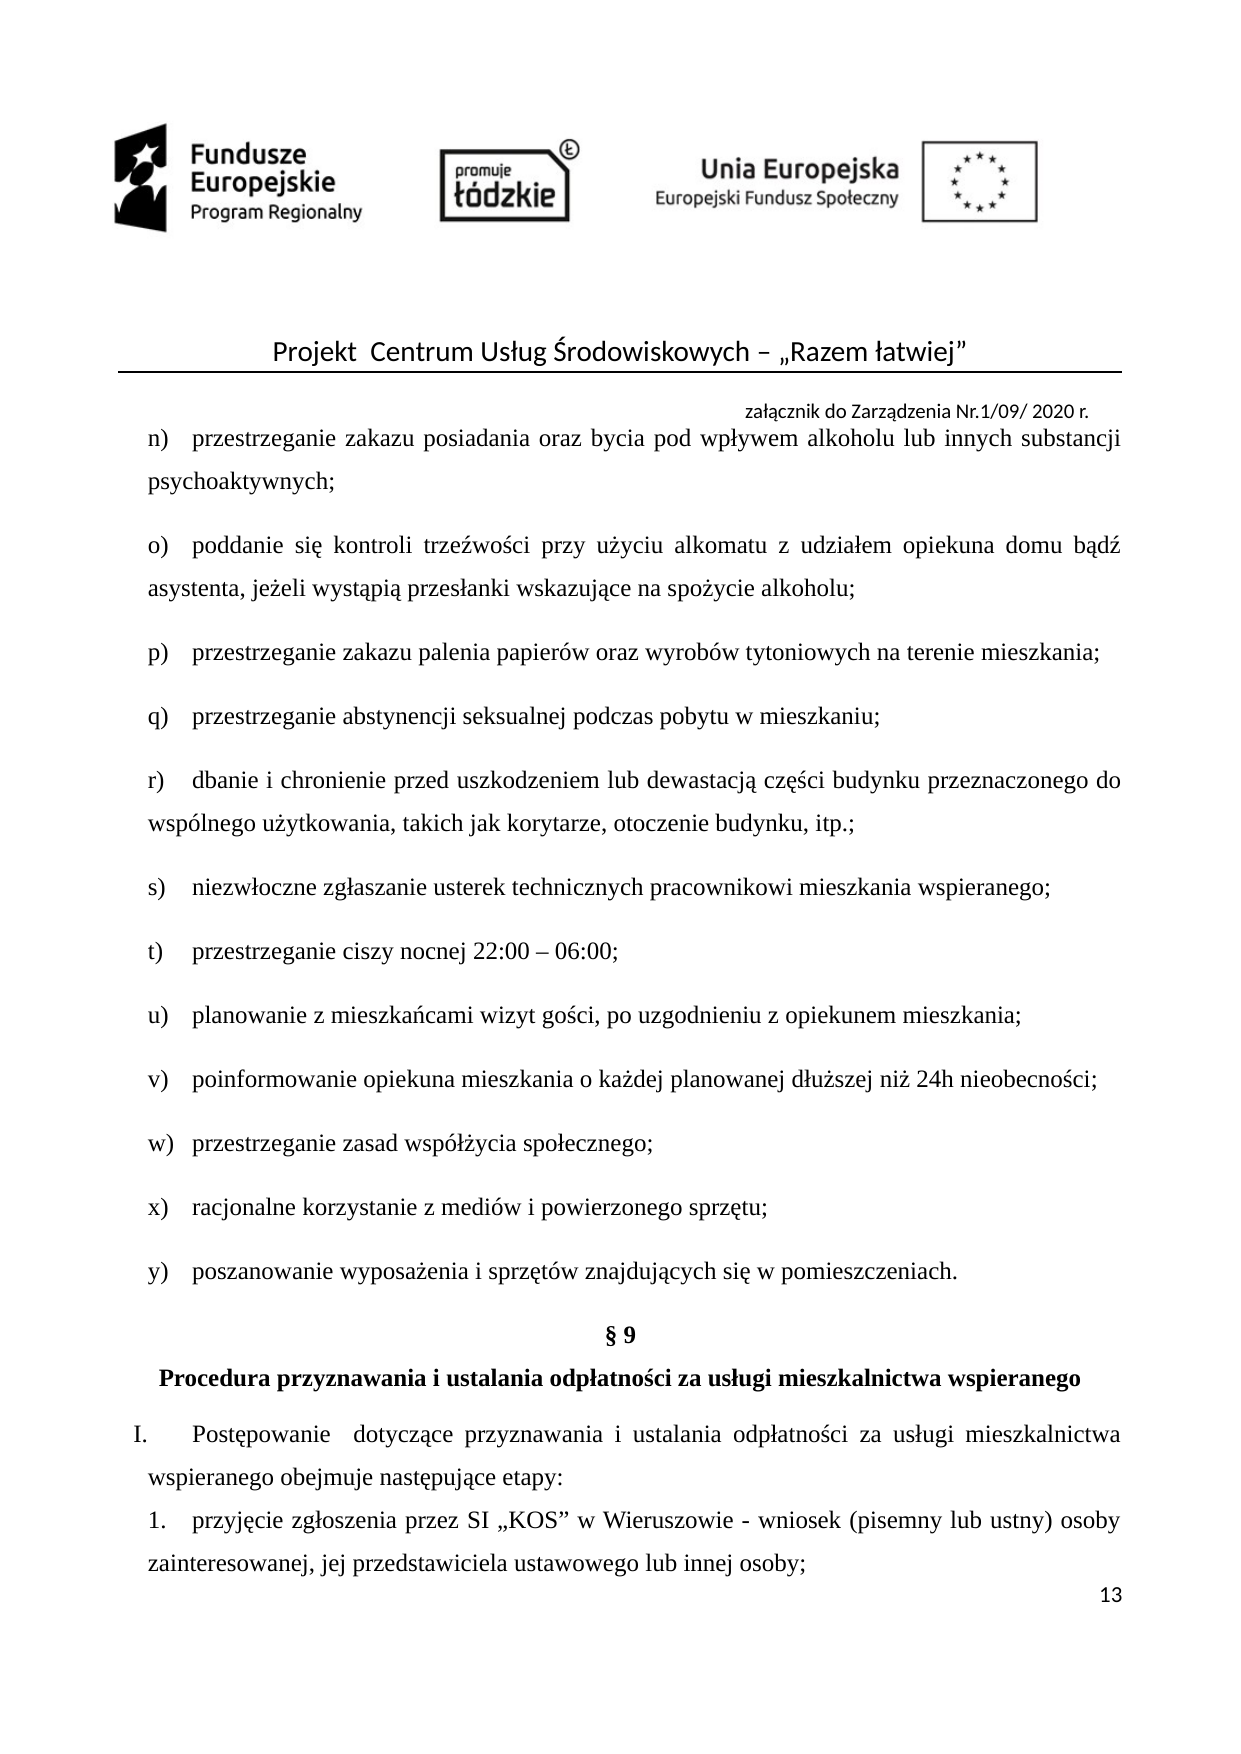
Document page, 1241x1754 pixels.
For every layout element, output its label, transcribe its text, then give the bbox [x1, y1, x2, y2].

list przestrzeganie ciszy nocnej 22:00 – 06:00; [148, 936, 1122, 965]
list przestrzeganie zakazu palenia papierów oraz wyrobów tytoniowych na terenie mieszkania; [148, 637, 1122, 666]
list poinformowanie opiekuna mieszkania o każdej planowanej dłuższej niż 24h nieobecności; [148, 1064, 1122, 1093]
list Postępowanie dotyczące przyznawania i ustalania odpłatności za usługi mieszkalnictwa wspieranego obejmuje następujące etapy: [148, 1419, 1122, 1491]
list przestrzeganie zasad współżycia społecznego; [148, 1128, 1122, 1157]
list planowanie z mieszkańcami wizyt gości, po uzgodnieniu z opiekunem mieszkania; [148, 1000, 1122, 1029]
list dbanie i chronienie przed uszkodzeniem lub dewastacją części budynku przeznaczonego do wspólnego użytkowania, takich jak korytarze, otoczenie budynku, itp.; [148, 765, 1122, 837]
text Procedura przyznawania i ustalania odpłatności za usługi mieszkalnictwa wspieranego [118, 1363, 1122, 1392]
list przestrzeganie abstynencji seksualnej podczas pobytu w mieszkaniu; [148, 701, 1122, 730]
list przestrzeganie zakazu posiadania oraz bycia pod wpływem alkoholu lub innych substancji psychoaktywnych; [148, 423, 1122, 495]
list poddanie się kontroli trzeźwości przy użyciu alkomatu z udziałem opiekuna domu bądź asystenta, jeżeli wystąpią przesłanki wskazujące na spożycie alkoholu; [148, 530, 1122, 602]
list racjonalne korzystanie z mediów i powierzonego sprzętu; [148, 1192, 1122, 1221]
list przyjęcie zgłoszenia przez SI „KOS” w Wieruszowie - wniosek (pisemny lub ustny) osoby zainteresowanej, jej przedstawiciela ustawowego lub innej osoby; [148, 1505, 1122, 1577]
text § 9 [118, 1320, 1122, 1349]
picture [95, 85, 1053, 273]
list poszanowanie wyposażenia i sprzętów znajdujących się w pomieszczeniach. [148, 1256, 1122, 1285]
list niezwłoczne zgłaszanie usterek technicznych pracownikowi mieszkania wspieranego; [148, 872, 1122, 901]
